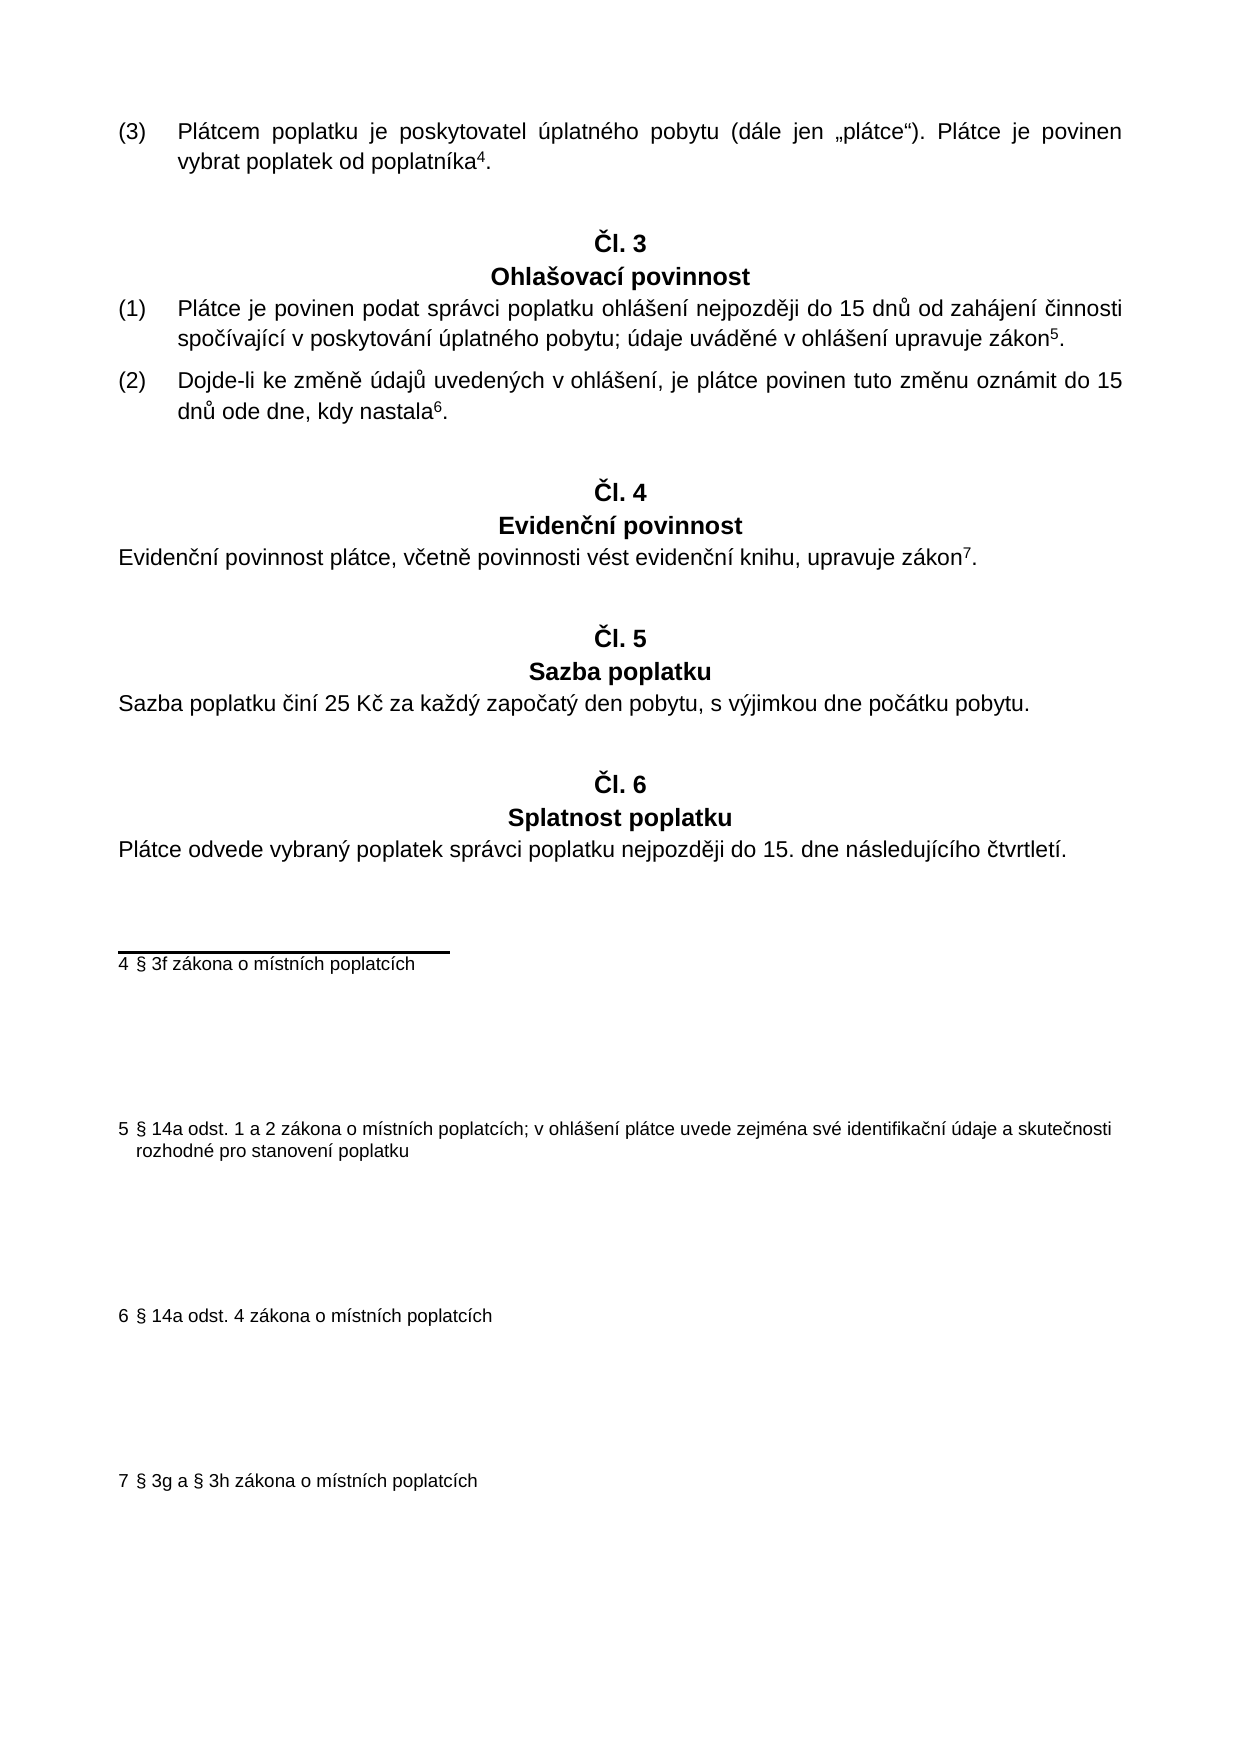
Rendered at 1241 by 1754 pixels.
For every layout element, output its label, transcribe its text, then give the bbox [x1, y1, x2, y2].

list Plátcem poplatku je poskytovatel úplatného pobytu (dále jen „plátce“). Plátce je povinen vybrat poplatek od poplatníka. [118, 118, 1122, 175]
text Sazba poplatku činí 25 Kč za každý započatý den pobytu, s výjimkou dne počátku pobytu. [118, 690, 1122, 717]
text § 3g a § 3h zákona o místních poplatcích [118, 1470, 1122, 1492]
subtitle Čl. 4 Evidenční povinnost [118, 478, 1122, 540]
subtitle Čl. 6 Splatnost poplatku [118, 770, 1122, 832]
list § 14a odst. 4 zákona o místních poplatcích [118, 1305, 1122, 1326]
list Plátce je povinen podat správci poplatku ohlášení nejpozději do 15 dnů od zahájení činnosti spočívající v poskytování úplatného pobytu; údaje uváděné v ohlášení upravuje zákon. [118, 294, 1122, 351]
list § 14a odst. 1 a 2 zákona o místních poplatcích; v ohlášení plátce uvede zejména své identifikační údaje a skutečnosti rozhodné pro stanovení poplatku [118, 1118, 1122, 1161]
subtitle Čl. 5 Sazba poplatku [118, 624, 1122, 686]
list Dojde-li ke změně údajů uvedených v ohlášení, je plátce povinen tuto změnu oznámit do 15 dnů ode dne, kdy nastala. [118, 367, 1122, 424]
subtitle Čl. 3 Ohlašovací povinnost [118, 228, 1122, 290]
list § 3f zákona o místních poplatcích [118, 953, 1122, 974]
text Plátce odvede vybraný poplatek správci poplatku nejpozději do 15. dne následujícího čtvrtletí. [118, 836, 1122, 863]
text Evidenční povinnost plátce, včetně povinnosti vést evidenční knihu, upravuje zákon. [118, 544, 1122, 570]
